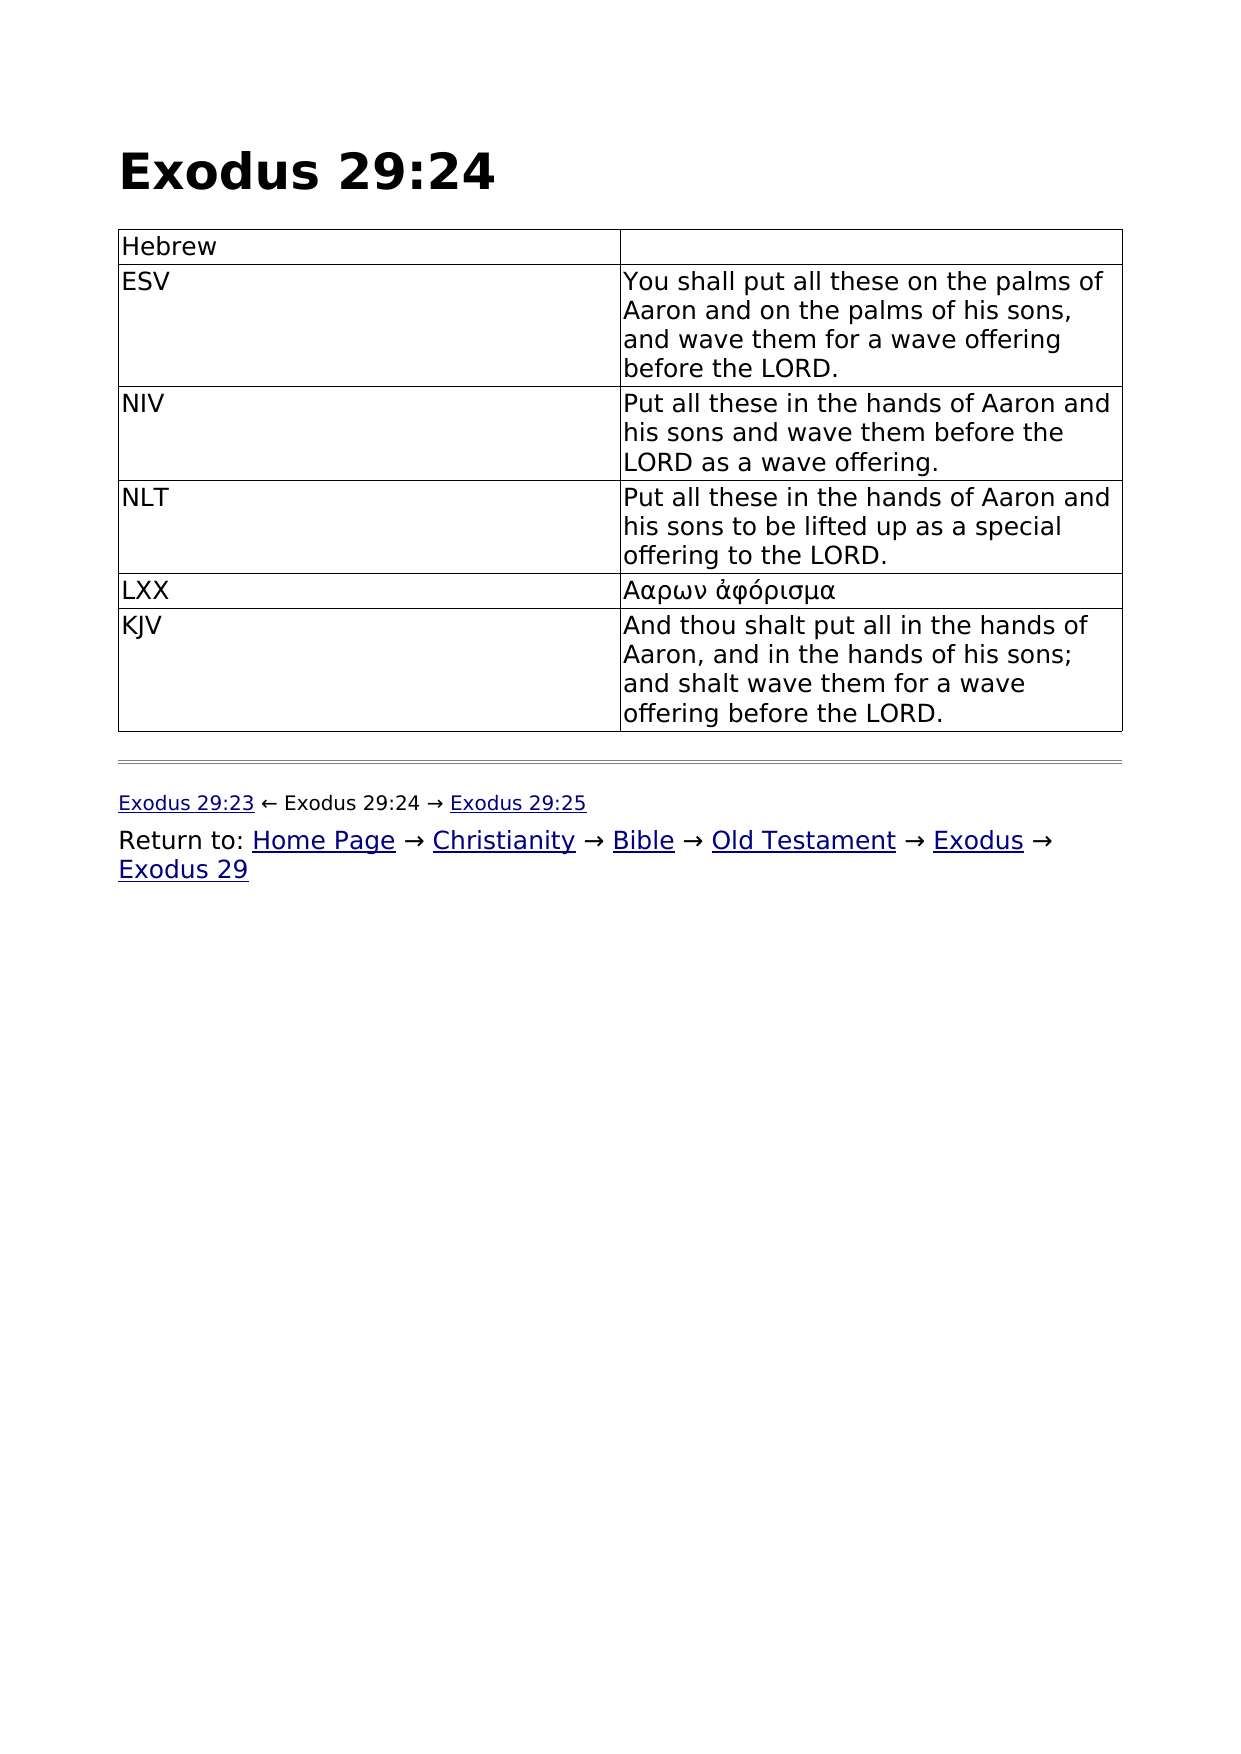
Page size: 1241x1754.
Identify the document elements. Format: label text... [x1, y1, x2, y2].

subtitle Exodus 29:24 [118, 143, 1122, 201]
table_cell And thou shalt put all in the hands of Aaron, and in the hands of his sons; and shalt wave them for a wave offering before the LORD. [621, 609, 1122, 731]
table_cell Put all these in the hands of Aaron and his sons and wave them before the LORD as a wave offering. [621, 387, 1122, 480]
text Return to: Home Page → Christianity → Bible → Old Testament → Exodus → Exodus 29 [118, 826, 1122, 884]
table_cell NLT [119, 481, 620, 573]
table_cell NIV [119, 387, 620, 480]
table_header [621, 230, 1122, 264]
table_cell You shall put all these on the palms of Aaron and on the palms of his sons, and wave them for a wave offering before the LORD. [621, 265, 1122, 386]
table_cell KJV [119, 609, 620, 731]
table_header Hebrew [119, 230, 620, 264]
text Exodus 29:23 ← Exodus 29:24 → Exodus 29:25 [118, 792, 1122, 826]
table_cell Ααρων ἀφόρισμα [621, 574, 1122, 608]
table_cell ESV [119, 265, 620, 386]
table_cell LXX [119, 574, 620, 608]
table_cell Put all these in the hands of Aaron and his sons to be lifted up as a special offering to the LORD. [621, 481, 1122, 573]
